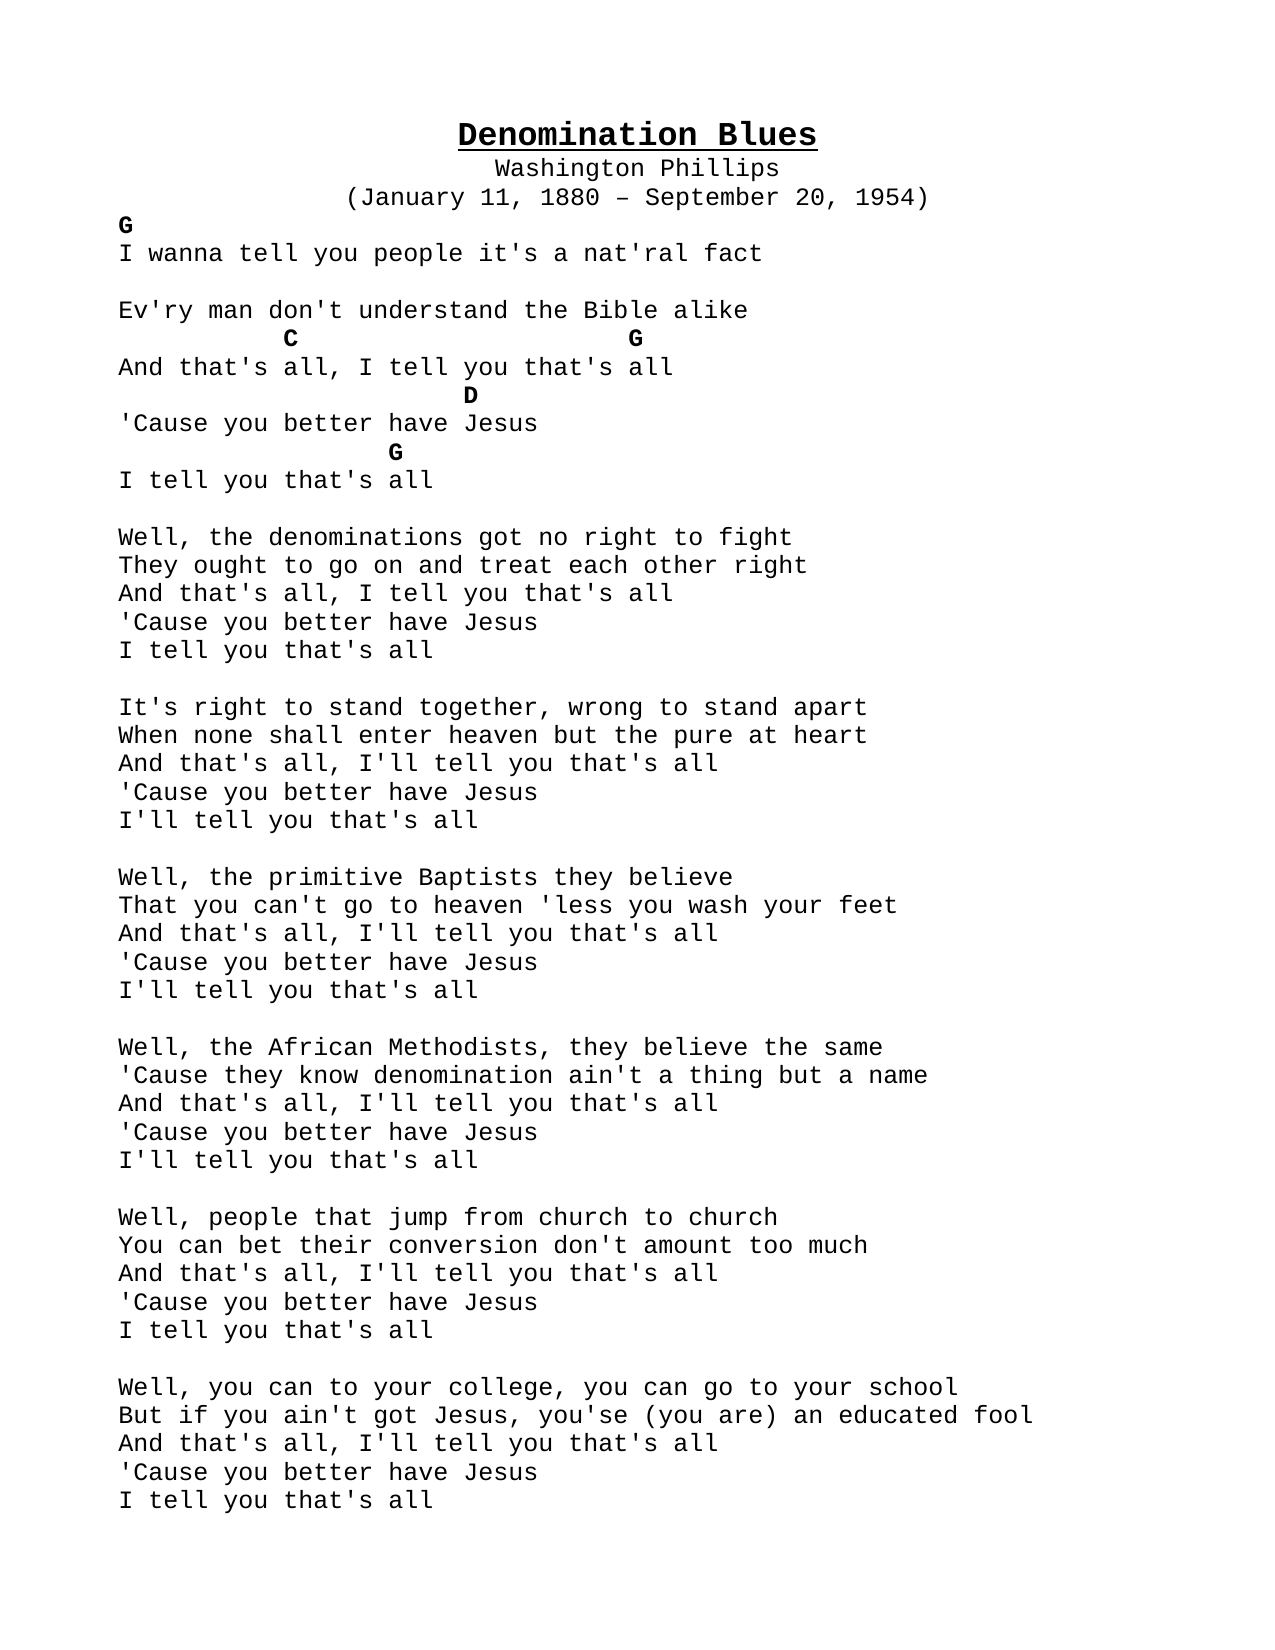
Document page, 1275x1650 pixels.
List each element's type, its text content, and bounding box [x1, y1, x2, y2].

text 'Cause they know denomination ain't a thing but a name [118, 1063, 1157, 1091]
text C G [118, 326, 1157, 354]
text I'll tell you that's all [118, 1148, 1157, 1176]
text 'Cause you better have Jesus [118, 1459, 1157, 1488]
text Washington Phillips [118, 156, 1157, 184]
text And that's all, I tell you that's all [118, 581, 1157, 609]
text When none shall enter heaven but the pure at heart [118, 723, 1157, 751]
text G [118, 439, 1157, 468]
text I tell you that's all [118, 1488, 1157, 1516]
text Well, the primitive Baptists they believe [118, 864, 1157, 893]
text And that's all, I tell you that's all [118, 354, 1157, 383]
text I'll tell you that's all [118, 808, 1157, 836]
text And that's all, I'll tell you that's all [118, 921, 1157, 949]
text Well, the African Methodists, they believe the same [118, 1034, 1157, 1063]
text I tell you that's all [118, 1318, 1157, 1346]
text And that's all, I'll tell you that's all [118, 1261, 1157, 1289]
text 'Cause you better have Jesus [118, 609, 1157, 638]
text 'Cause you better have Jesus [118, 779, 1157, 808]
text I wanna tell you people it's a nat'ral fact [118, 241, 1157, 269]
text And that's all, I'll tell you that's all [118, 751, 1157, 779]
text It's right to stand together, wrong to stand apart [118, 694, 1157, 723]
text 'Cause you better have Jesus [118, 411, 1157, 439]
text That you can't go to heaven 'less you wash your feet [118, 893, 1157, 921]
text G [118, 213, 1157, 241]
text I'll tell you that's all [118, 978, 1157, 1006]
text 'Cause you better have Jesus [118, 1289, 1157, 1318]
text But if you ain't got Jesus, you'se (you are) an educated fool [118, 1403, 1157, 1431]
text You can bet their conversion don't amount too much [118, 1233, 1157, 1261]
text (January 11, 1880 – September 20, 1954) [118, 184, 1157, 213]
text 'Cause you better have Jesus [118, 949, 1157, 978]
text And that's all, I'll tell you that's all [118, 1431, 1157, 1459]
text I tell you that's all [118, 638, 1157, 666]
text And that's all, I'll tell you that's all [118, 1091, 1157, 1119]
text Well, the denominations got no right to fight [118, 524, 1157, 553]
text Denomination Blues [118, 118, 1157, 156]
text D [118, 383, 1157, 411]
text Well, people that jump from church to church [118, 1204, 1157, 1233]
text I tell you that's all [118, 468, 1157, 496]
text Well, you can to your college, you can go to your school [118, 1374, 1157, 1403]
text Ev'ry man don't understand the Bible alike [118, 298, 1157, 326]
text They ought to go on and treat each other right [118, 553, 1157, 581]
text 'Cause you better have Jesus [118, 1119, 1157, 1148]
